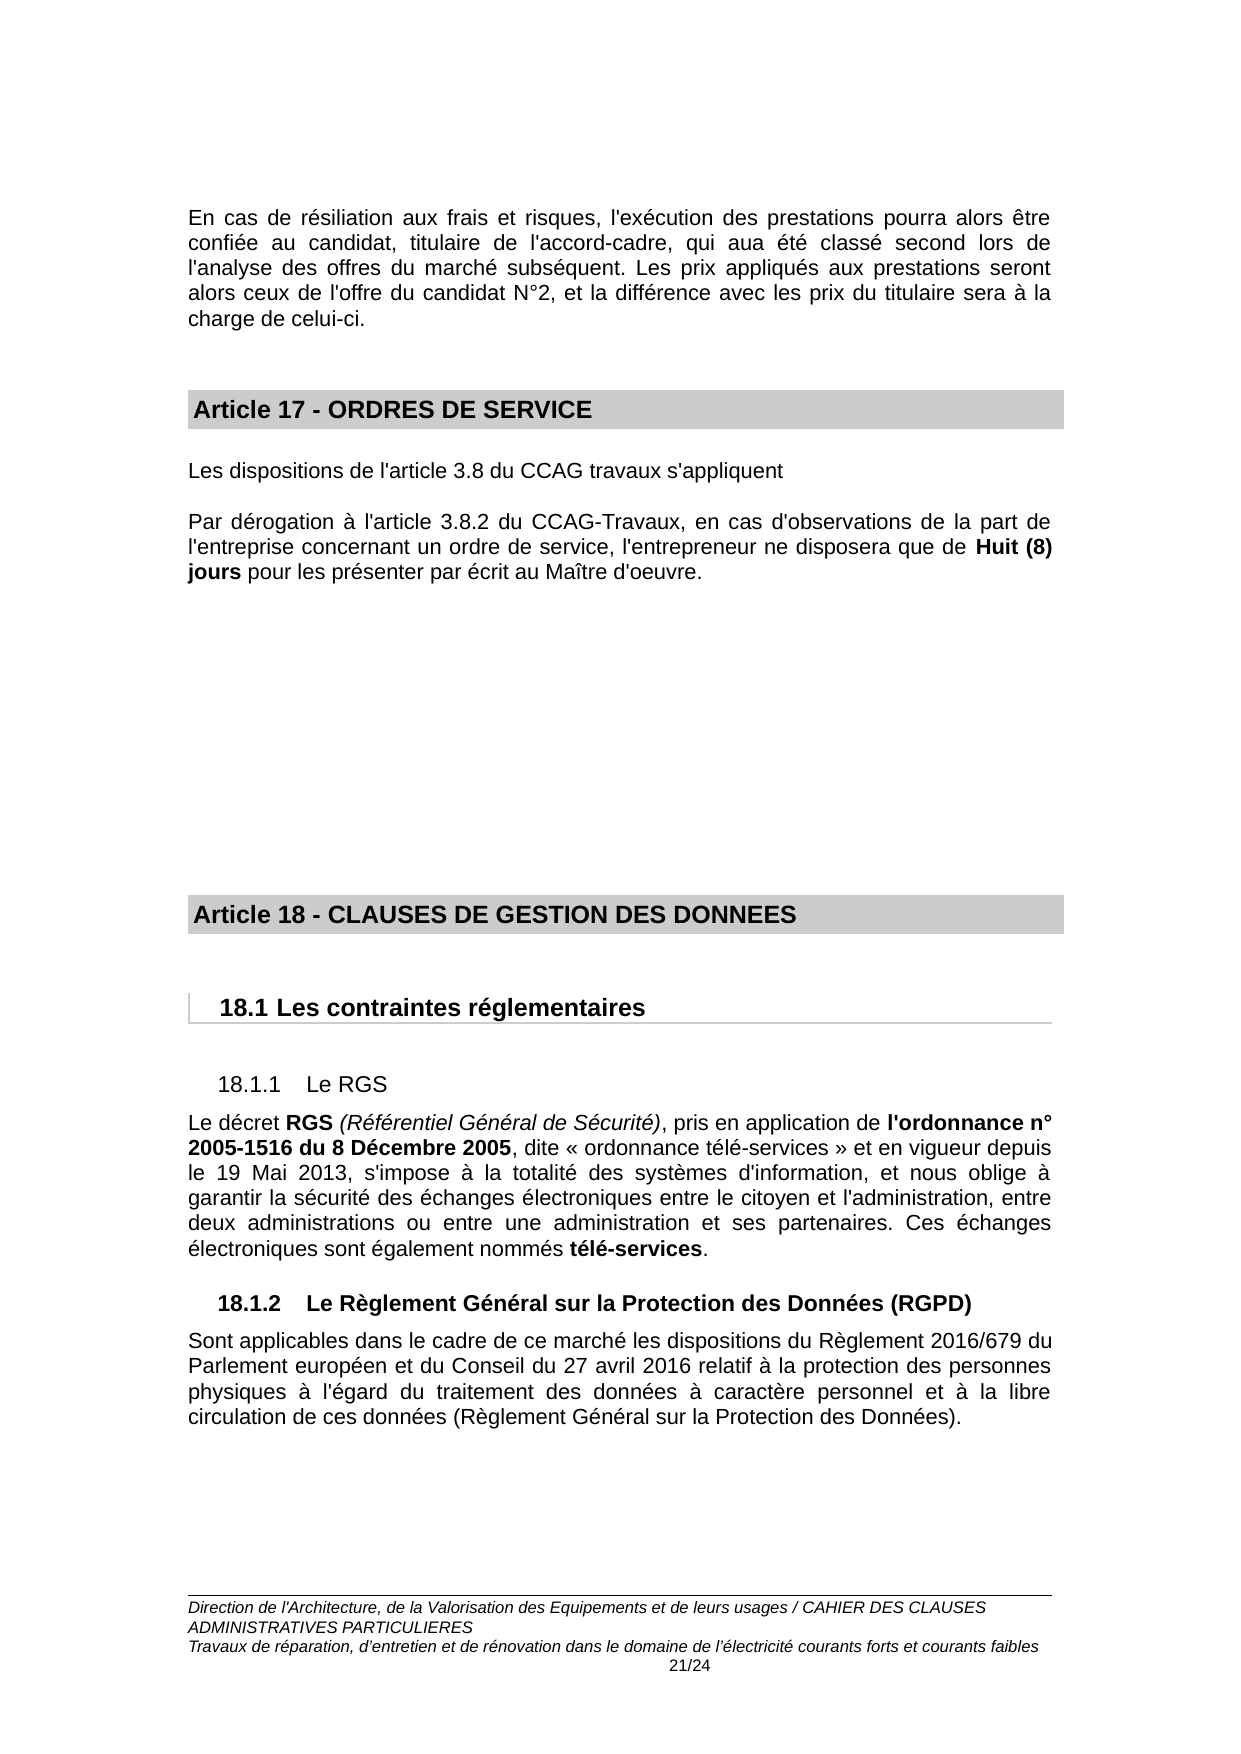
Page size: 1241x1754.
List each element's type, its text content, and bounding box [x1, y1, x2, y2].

subtitle ORDRES DE SERVICE [190, 392, 1062, 427]
text Les dispositions de l'article 3.8 du CCAG travaux s'appliquent [188, 458, 1052, 483]
text Par dérogation à l'article 3.8.2 du CCAG-Travaux, en cas d'observations de la part de l'entreprise concernant un ordre de service, l'entrepreneur ne disposera que de Huit (8) jours pour les présenter par écrit au Maître d'oeuvre. [188, 508, 1052, 584]
text En cas de résiliation aux frais et risques, l'exécution des prestations pourra alors être confiée au candidat, titulaire de l'accord-cadre, qui aua été classé second lors de l'analyse des offres du marché subséquent. Les prix appliqués aux prestations seront alors ceux de l'offre du candidat N°2, et la différence avec les prix du titulaire sera à la charge de celui-ci. [188, 204, 1052, 331]
subtitle Le RGS [188, 1071, 1052, 1098]
subtitle Les contraintes réglementaires [190, 993, 1052, 1022]
subtitle Le Règlement Général sur la Protection des Données (RGPD) [188, 1290, 1052, 1316]
text Le décret RGS (Référentiel Général de Sécurité), pris en application de l'ordonnance n° 2005-1516 du 8 Décembre 2005, dite « ordonnance télé-services » et en vigueur depuis le 19 Mai 2013, s'impose à la totalité des systèmes d'information, et nous oblige à garantir la sécurité des échanges électroniques entre le citoyen et l'administration, entre deux administrations ou entre une administration et ses partenaires. Ces échanges électroniques sont également nommés télé-services. [188, 1109, 1052, 1261]
subtitle CLAUSES DE GESTION DES DONNEES [190, 898, 1062, 932]
text Sont applicables dans le cadre de ce marché les dispositions du Règlement 2016/679 du Parlement européen et du Conseil du 27 avril 2016 relatif à la protection des personnes physiques à l'égard du traitement des données à caractère personnel et à la libre circulation de ces données (Règlement Général sur la Protection des Données). [188, 1328, 1052, 1429]
